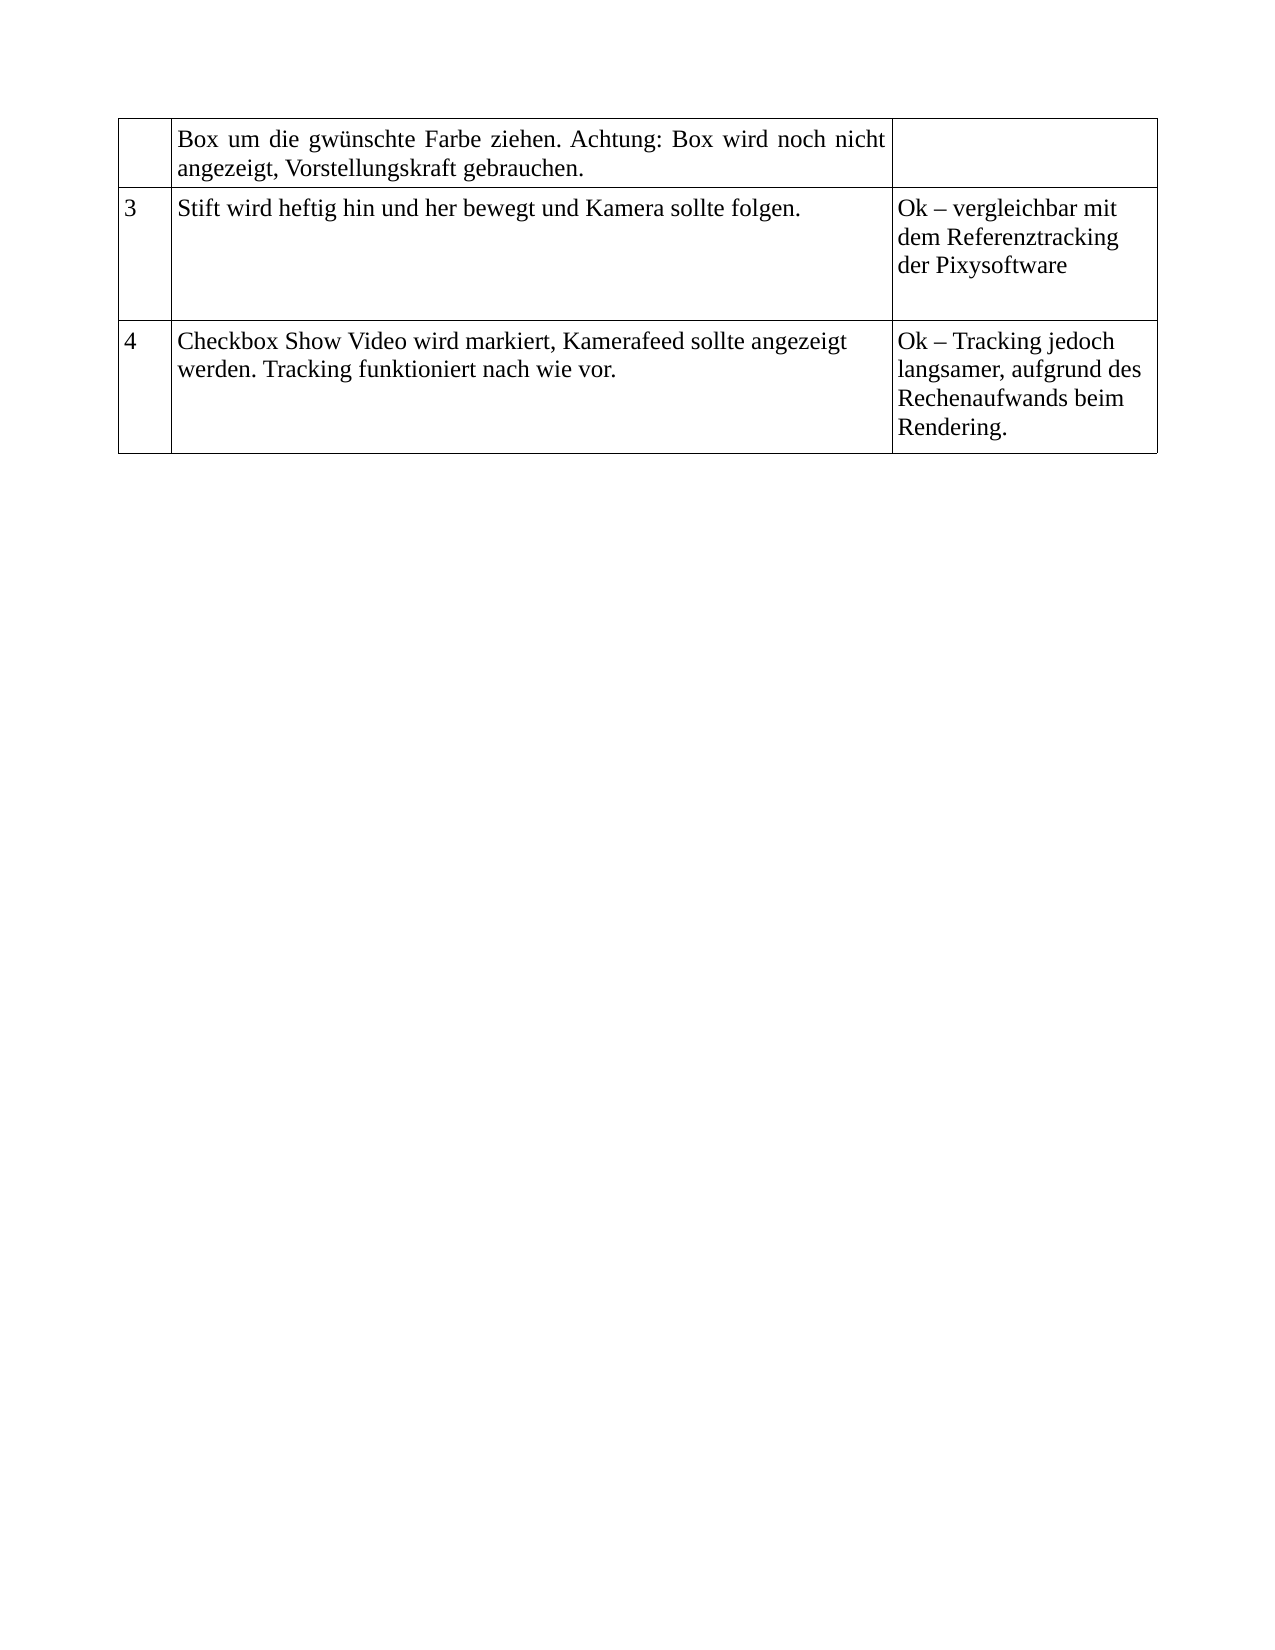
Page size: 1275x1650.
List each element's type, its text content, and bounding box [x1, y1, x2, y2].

table_cell Ok – vergleichbar mit dem Referenztracking der Pixysoftware [893, 188, 1157, 320]
table_cell [119, 119, 171, 187]
table_cell [893, 119, 1157, 187]
table_cell Checkbox Show Video wird markiert, Kamerafeed sollte angezeigt werden. Tracking funktioniert nach wie vor. [172, 321, 892, 453]
table_cell Stift wird heftig hin und her bewegt und Kamera sollte folgen. [172, 188, 892, 320]
table_cell Ok – Tracking jedoch langsamer, aufgrund des Rechenaufwands beim Rendering. [893, 321, 1157, 453]
table_cell 4 [119, 321, 171, 453]
table_cell 3 [119, 188, 171, 320]
table_cell Box um die gwünschte Farbe ziehen. Achtung: Box wird noch nicht angezeigt, Vorstellungskraft gebrauchen. [172, 119, 892, 187]
